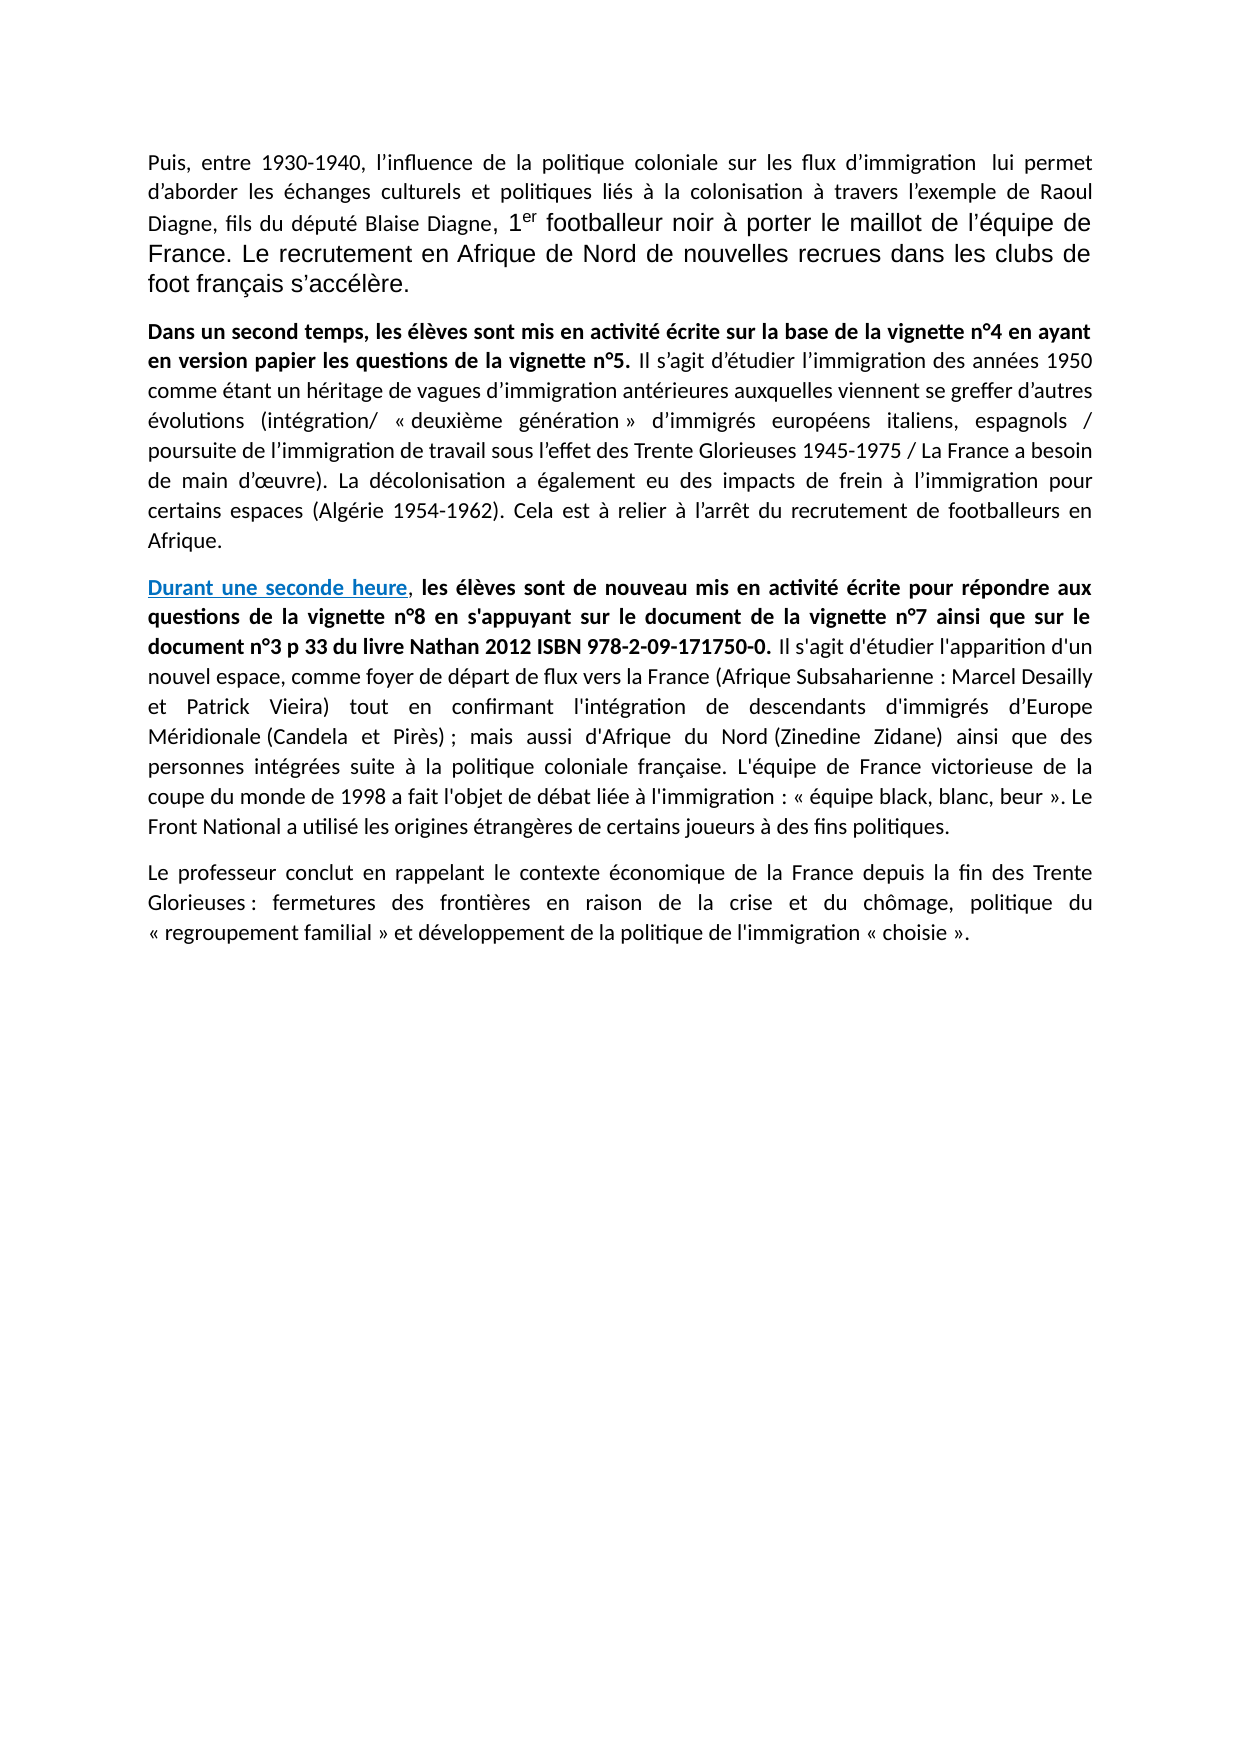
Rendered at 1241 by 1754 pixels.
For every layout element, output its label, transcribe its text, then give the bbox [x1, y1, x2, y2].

text Dans un second temps, les élèves sont mis en activité écrite sur la base de la vignette n°4 en ayant en version papier les questions de la vignette n°5. Il s’agit d’étudier l’immigration des années 1950 comme étant un héritage de vagues d’immigration antérieures auxquelles viennent se greffer d’autres évolutions (intégration/ « deuxième génération » d’immigrés européens italiens, espagnols / poursuite de l’immigration de travail sous l’effet des Trente Glorieuses 1945-1975 / La France a besoin de main d’œuvre). La décolonisation a également eu des impacts de frein à l’immigration pour certains espaces (Algérie 1954-1962). Cela est à relier à l’arrêt du recrutement de footballeurs en Afrique. [148, 317, 1093, 554]
text Puis, entre 1930-1940, l’influence de la politique coloniale sur les flux d’immigration lui permet d’aborder les échanges culturels et politiques liés à la colonisation à travers l’exemple de Raoul Diagne, fils du député Blaise Diagne, 1er footballeur noir à porter le maillot de l’équipe de France. Le recrutement en Afrique de Nord de nouvelles recrues dans les clubs de foot français s’accélère. [148, 148, 1093, 298]
text Durant une seconde heure, les élèves sont de nouveau mis en activité écrite pour répondre aux questions de la vignette n°8 en s'appuyant sur le document de la vignette n°7 ainsi que sur le document n°3 p 33 du livre Nathan 2012 ISBN 978-2-09-171750-0. Il s'agit d'étudier l'apparition d'un nouvel espace, comme foyer de départ de flux vers la France (Afrique Subsaharienne : Marcel Desailly et Patrick Vieira) tout en confirmant l'intégration de descendants d'immigrés d’Europe Méridionale (Candela et Pirès) ; mais aussi d'Afrique du Nord (Zinedine Zidane) ainsi que des personnes intégrées suite à la politique coloniale française. L'équipe de France victorieuse de la coupe du monde de 1998 a fait l'objet de débat liée à l'immigration : « équipe black, blanc, beur ». Le Front National a utilisé les origines étrangères de certains joueurs à des fins politiques. [148, 573, 1093, 840]
text Le professeur conclut en rappelant le contexte économique de la France depuis la fin des Trente Glorieuses : fermetures des frontières en raison de la crise et du chômage, politique du « regroupement familial » et développement de la politique de l'immigration « choisie ». [148, 858, 1093, 946]
